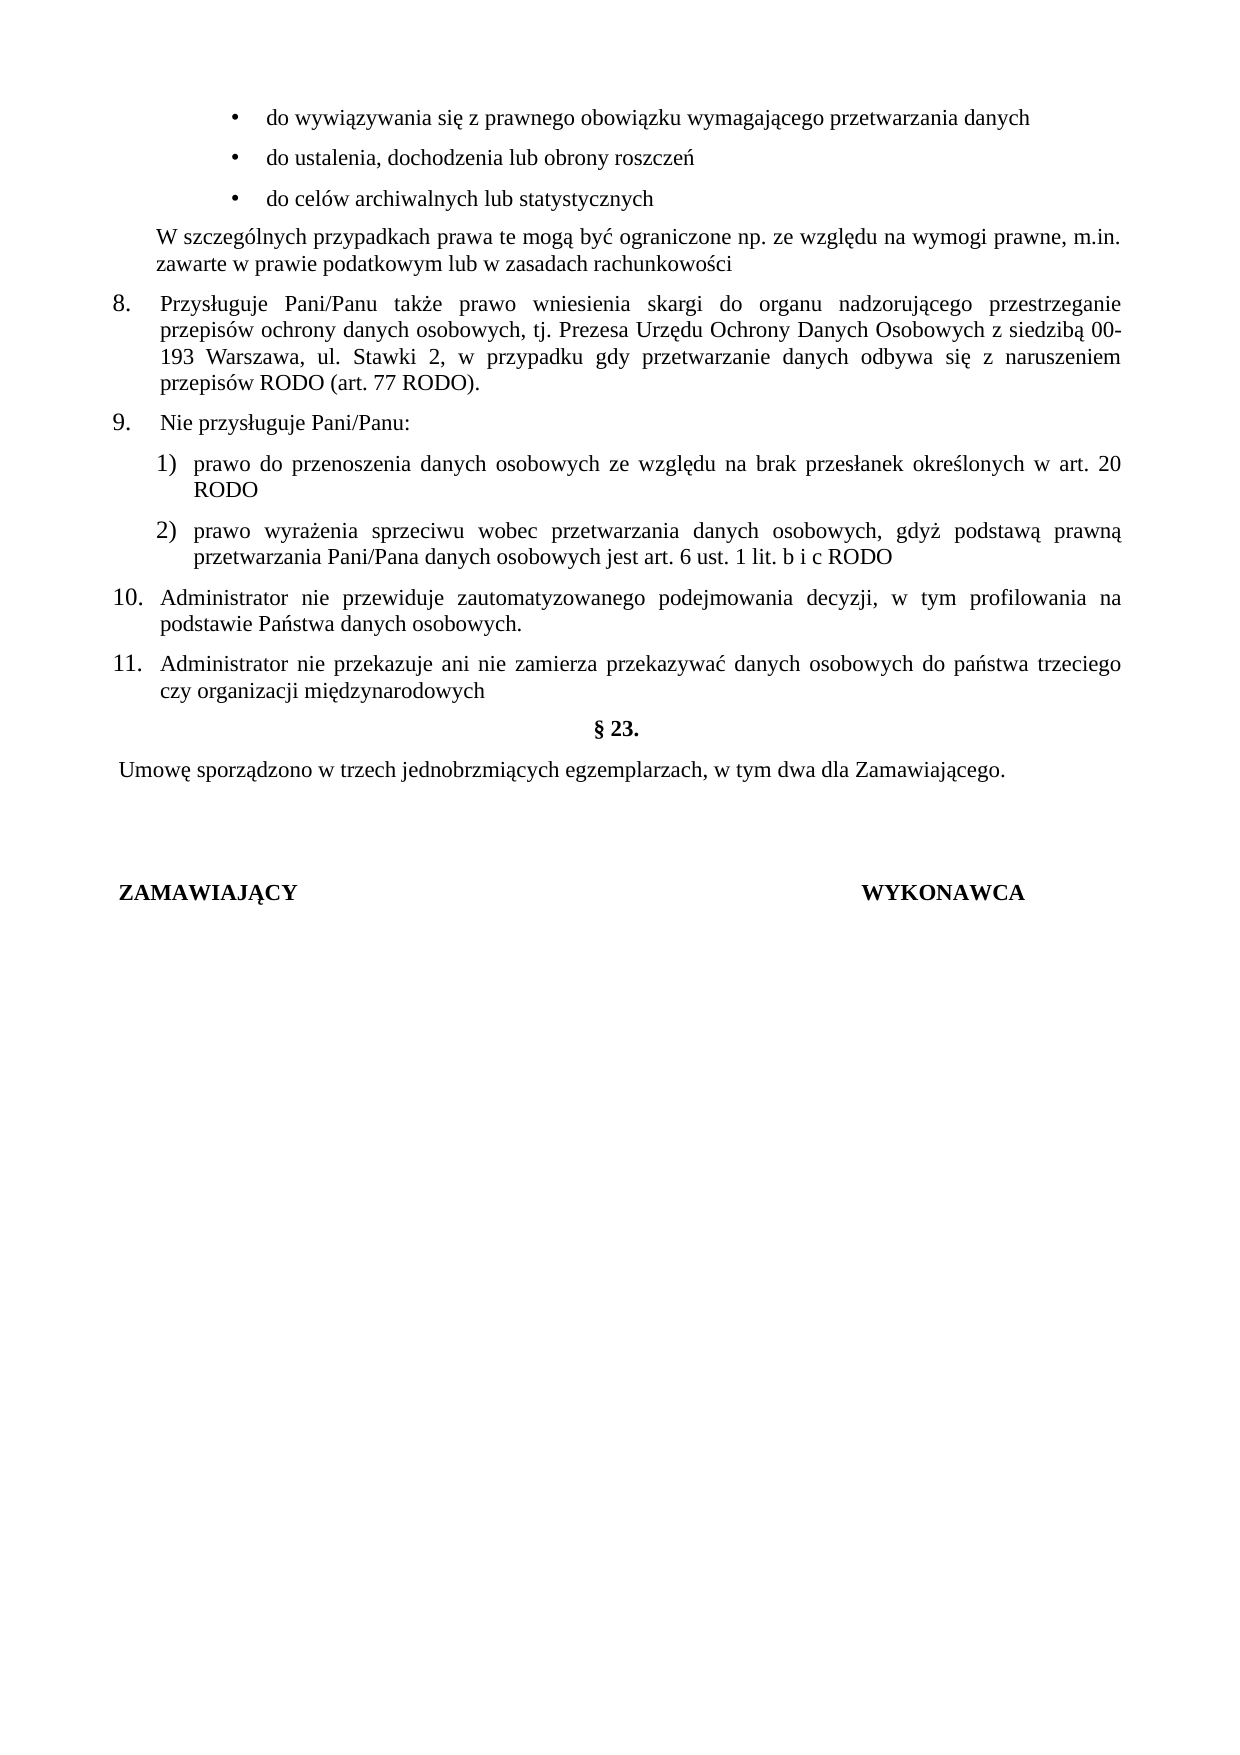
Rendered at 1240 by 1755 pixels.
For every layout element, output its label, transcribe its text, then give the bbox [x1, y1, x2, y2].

text Umowę sporządzono w trzech jednobrzmiących egzemplarzach, w tym dwa dla Zamawiającego. [118, 757, 1123, 783]
list Administrator nie przewiduje zautomatyzowanego podejmowania decyzji, w tym profilowania na podstawie Państwa danych osobowych. [112, 582, 1123, 637]
text ZAMAWIAJĄCY WYKONAWCA [118, 879, 1123, 905]
list do wywiązywania się z prawnego obowiązku wymagającego przetwarzania danych [231, 102, 1123, 130]
text § 23. [593, 715, 1123, 742]
list prawo wyrażenia sprzeciwu wobec przetwarzania danych osobowych, gdyż podstawą prawną przetwarzania Pani/Pana danych osobowych jest art. 6 ust. 1 lit. b i c RODO [156, 515, 1123, 570]
list prawo do przenoszenia danych osobowych ze względu na brak przesłanek określonych w art. 20 RODO [156, 448, 1123, 503]
list Administrator nie przekazuje ani nie zamierza przekazywać danych osobowych do państwa trzeciego czy organizacji międzynarodowych [112, 648, 1123, 703]
text W szczególnych przypadkach prawa te mogą być ograniczone np. ze względu na wymogi prawne, m.in. zawarte w prawie podatkowym lub w zasadach rachunkowości [156, 223, 1123, 276]
list do celów archiwalnych lub statystycznych [231, 183, 1123, 211]
list Nie przysługuje Pani/Panu: [112, 407, 1123, 436]
list do ustalenia, dochodzenia lub obrony roszczeń [231, 142, 1123, 171]
list Przysługuje Pani/Panu także prawo wniesienia skargi do organu nadzorującego przestrzeganie przepisów ochrony danych osobowych, tj. Prezesa Urzędu Ochrony Danych Osobowych z siedzibą 00-193 Warszawa, ul. Stawki 2, w przypadku gdy przetwarzanie danych odbywa się z naruszeniem przepisów RODO (art. 77 RODO). [112, 288, 1123, 396]
